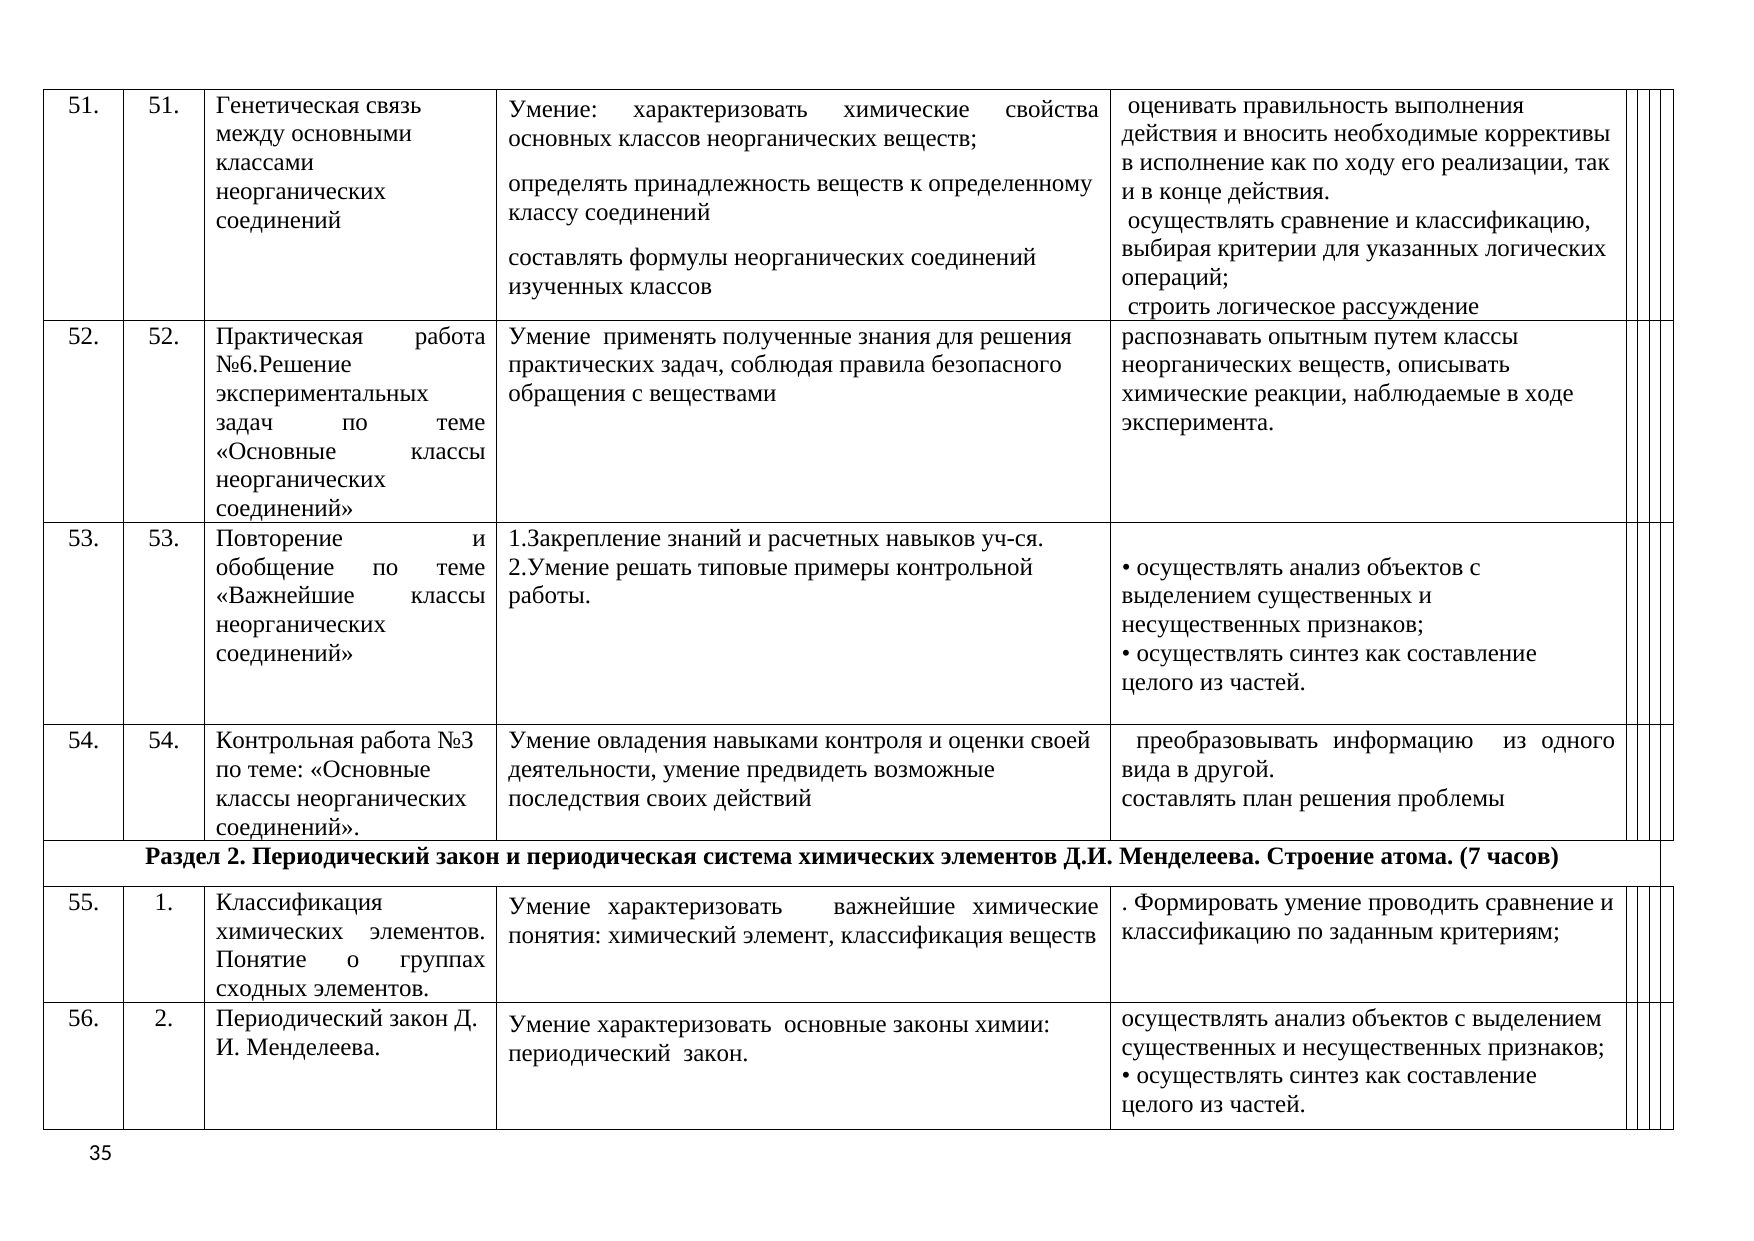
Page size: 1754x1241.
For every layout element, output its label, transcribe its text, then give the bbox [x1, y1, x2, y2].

table_cell [1650, 725, 1660, 840]
table_cell 1. [124, 887, 204, 1002]
table_cell Презентация «Генетическая связь между классами веществ». [1638, 321, 1649, 522]
table_cell • осуществлять анализ объектов с выделением существенных и несущественных признаков; • осуществлять синтез как составление целого из частей. [1111, 523, 1626, 724]
table_cell 2. [124, 1003, 204, 1129]
table_cell Генетическая связь между основными классами неорганических соединений [205, 90, 496, 320]
table_cell [1661, 887, 1673, 1002]
table_cell Презентация «Генетическая связь между классами веществ». [1638, 90, 1649, 320]
table_cell Классификация химических элементов. Понятие о группах сходных элементов. [205, 887, 496, 1002]
table_cell Умение овладения навыками контроля и оценки своей деятельности, умение предвидеть возможные последствия своих действий [497, 725, 1110, 840]
table_cell [1661, 1003, 1673, 1129]
table_cell [1661, 841, 1673, 886]
table_cell [1661, 725, 1673, 840]
table_cell [1650, 887, 1660, 1002]
table_cell 56. [44, 1003, 123, 1129]
table_cell [1638, 725, 1649, 840]
table_cell Практическая работа №6.Решение экспериментальных задач по теме «Основные классы неорганических соединений» [205, 321, 496, 522]
table_cell осуществлять анализ объектов с выделением существенных и несущественных признаков; • осуществлять синтез как составление целого из частей. [1111, 1003, 1626, 1129]
table_cell [1650, 523, 1660, 724]
table_cell [1638, 1003, 1649, 1129]
table_cell 53. [124, 523, 204, 724]
table_cell 54. [124, 725, 204, 840]
table_cell . Формировать умение проводить сравнение и классификацию по заданным критериям; [1111, 887, 1626, 1002]
table_cell Умение характеризовать важнейшие химические понятия: химический элемент, классификация веществ [497, 887, 1110, 1002]
table_cell [1661, 523, 1673, 724]
table_cell Периодическая система элементов (таблица) [1638, 887, 1649, 1002]
table_cell распознавать опытным путем классы неорганических веществ, описывать химические реакции, наблюдаемые в ходе эксперимента. [1111, 321, 1626, 522]
table_cell 55. [44, 887, 123, 1002]
table_cell 1. Умение ориентироваться на понимание причин успеха в учебной деятельности [1627, 523, 1637, 724]
table_cell 1.Закрепление знаний и расчетных навыков уч-ся. 2.Умение решать типовые примеры контрольной работы. [497, 523, 1110, 724]
table_cell [1650, 90, 1660, 320]
table_cell Контрольная работа №3 по теме: «Основные классы неорганических соединений». [205, 725, 496, 840]
table_cell преобразовывать информацию из одного вида в другой. составлять план решения проблемы [1111, 725, 1626, 840]
table_cell Умение оценить свои учебные достижения [1627, 725, 1637, 840]
table_cell Умение характеризовать основные законы химии: периодический закон. [497, 1003, 1110, 1129]
table_cell 54. [44, 725, 123, 840]
table_cell П/Р №6. [1650, 321, 1660, 522]
table_cell [1650, 1003, 1660, 1129]
table_cell 51. [44, 90, 123, 320]
table_cell Умение: характеризовать химические свойства основных классов неорганических веществ; определять принадлежность веществ к определенному классу соединений составлять формулы неорганических соединений изученных классов [497, 90, 1110, 320]
table_cell оценивать правильность выполнения действия и вносить необходимые коррективы в исполнение как по ходу его реализации, так и в конце действия. осуществлять сравнение и классификацию, выбирая критерии для указанных логических операций; строить логическое рассуждение [1111, 90, 1626, 320]
table_cell 53. [44, 523, 123, 724]
table_cell [1661, 321, 1673, 522]
table_cell Раздел 2. Периодический закон и периодическая система химических элементов Д.И. Менделеева. Строение атома. (7 часов) [44, 841, 1660, 886]
table_cell 51. [124, 90, 204, 320]
table_cell 52. [124, 321, 204, 522]
table_cell Умение применять полученные знания для решения практических задач, соблюдая правила безопасного обращения с веществами [497, 321, 1110, 522]
table_cell Повторение и обобщение по теме «Важнейшие классы неорганических соединений» [205, 523, 496, 724]
table_cell [1638, 523, 1649, 724]
table_cell 52. [44, 321, 123, 522]
table_cell [1661, 90, 1673, 320]
table_cell Периодический закон Д. И. Менделеева. [205, 1003, 496, 1129]
